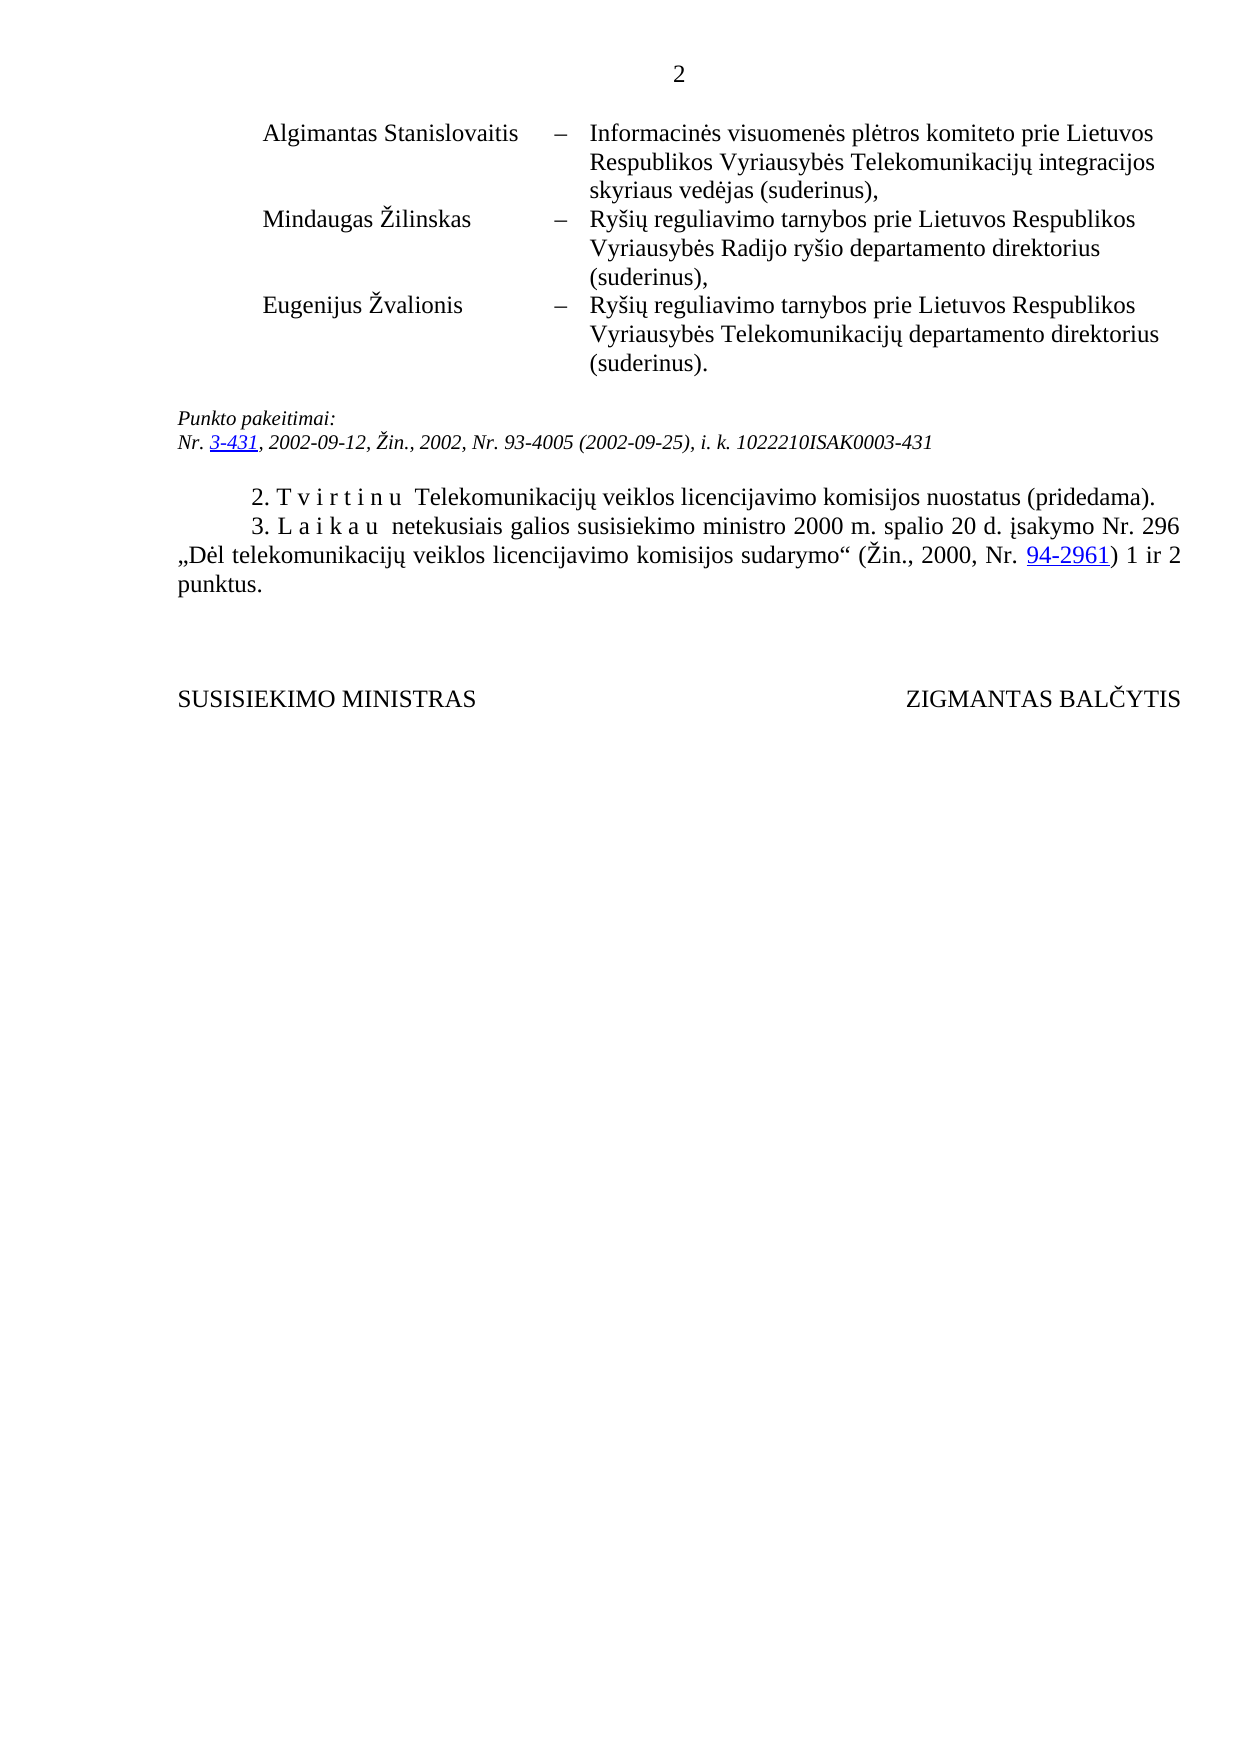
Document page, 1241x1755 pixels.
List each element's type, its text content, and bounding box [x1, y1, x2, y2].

table_cell – [539, 291, 578, 377]
text Nr. 3-431, 2002-09-12, Žin., 2002, Nr. 93-4005 (2002-09-25), i. k. 1022210ISAK0003-431 [177, 430, 1181, 454]
text 2. Tvirtinu Telekomunikacijų veiklos licencijavimo komisijos nuostatus (pridedama). [177, 482, 1181, 511]
text Punkto pakeitimai: [177, 406, 1181, 430]
table_cell Eugenijus Žvalionis [177, 291, 539, 377]
table_cell Ryšių reguliavimo tarnybos prie Lietuvos Respublikos Vyriausybės Radijo ryšio departamento direktorius (suderinus), [578, 204, 1181, 291]
table_cell Ryšių reguliavimo tarnybos prie Lietuvos Respublikos Vyriausybės Telekomunikacijų departamento direktorius (suderinus). [578, 291, 1181, 377]
table_cell Mindaugas Žilinskas [177, 204, 539, 291]
table_cell Algimantas Stanislovaitis [177, 118, 539, 204]
text 3. Laikau netekusiais galios susisiekimo ministro 2000 m. spalio 20 d. įsakymo Nr. 296 „Dėl telekomunikacijų veiklos licencijavimo komisijos sudarymo“ (Žin., 2000, Nr. 94-2961) 1 ir 2 punktus. [177, 511, 1181, 597]
table_cell – [539, 118, 578, 204]
table_cell – [539, 204, 578, 291]
text SUSISIEKIMO MINISTRAS ZIGMANTAS BALČYTIS [177, 684, 1181, 712]
table_cell Informacinės visuomenės plėtros komiteto prie Lietuvos Respublikos Vyriausybės Telekomunikacijų integracijos skyriaus vedėjas (suderinus), [578, 118, 1181, 204]
